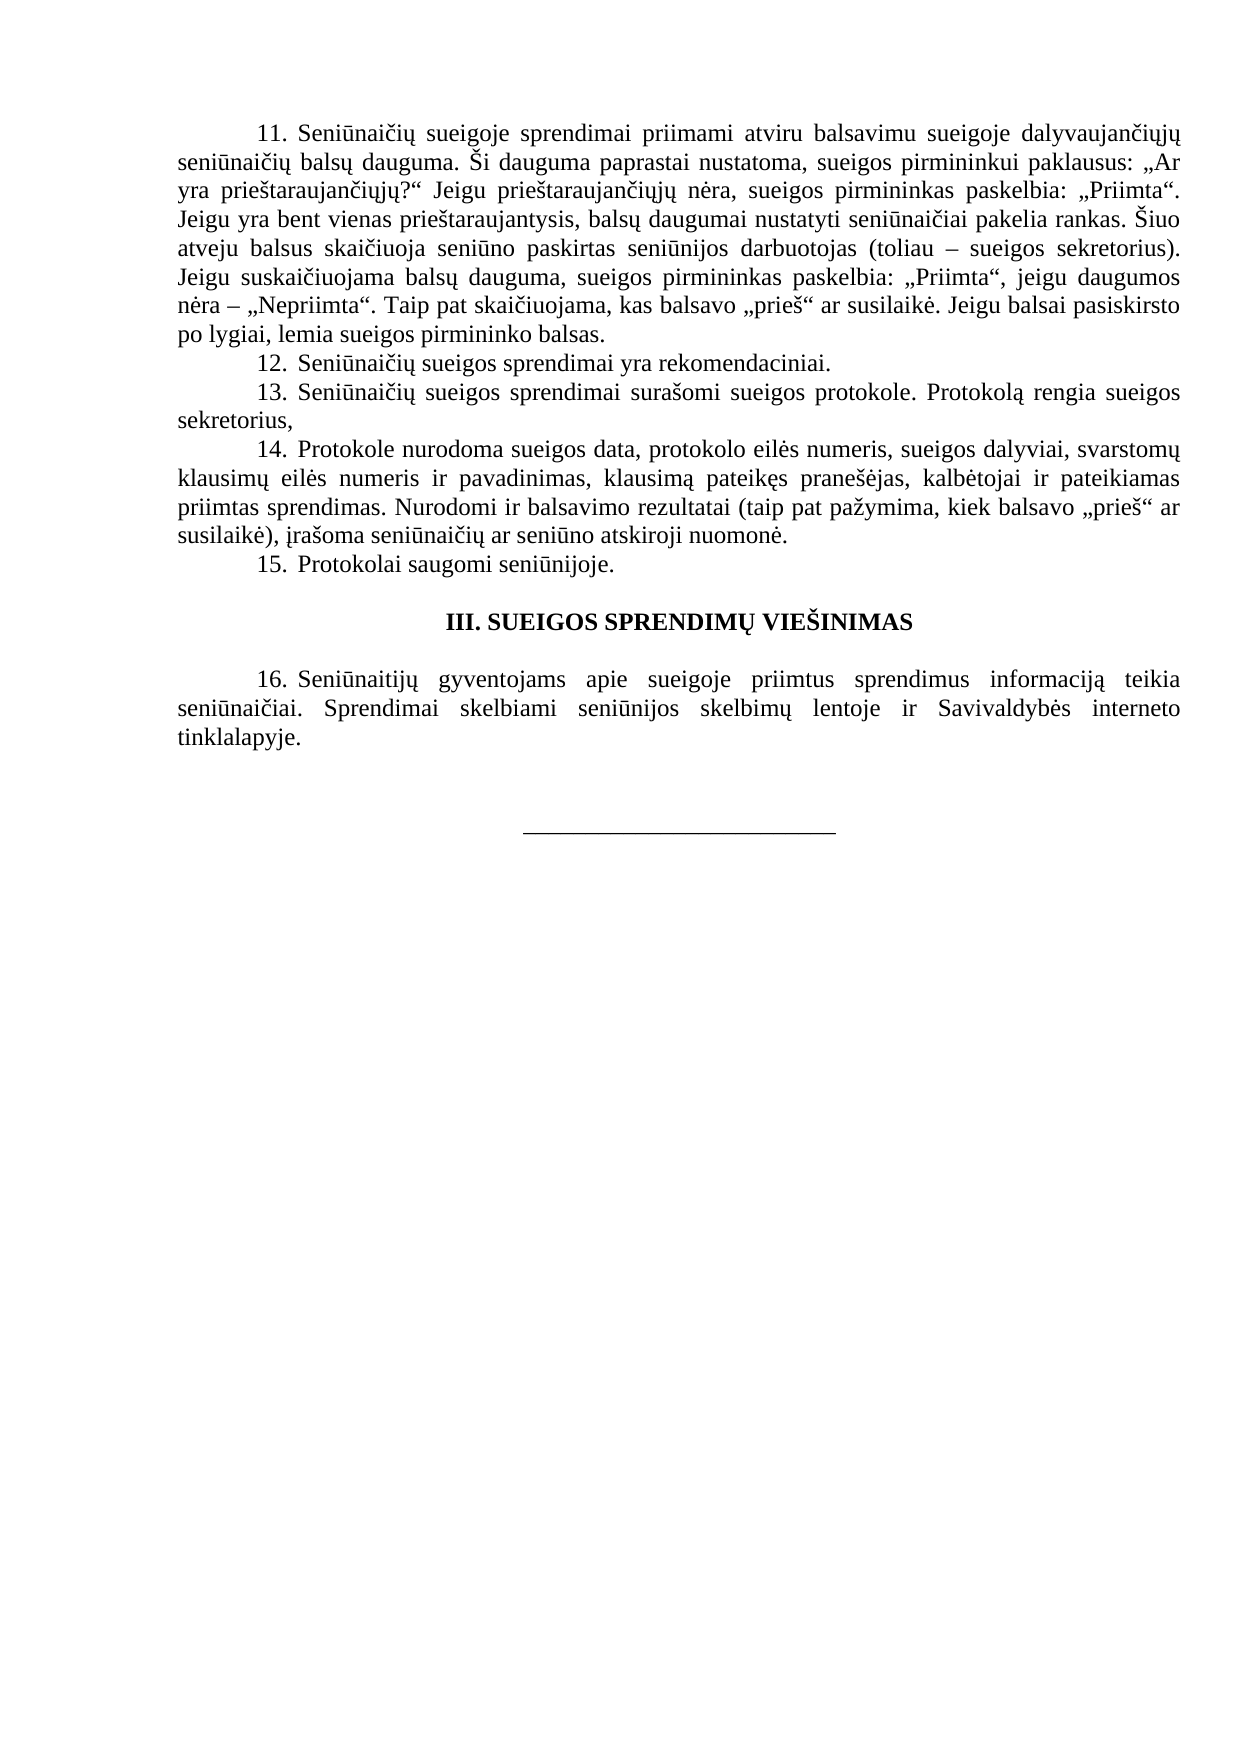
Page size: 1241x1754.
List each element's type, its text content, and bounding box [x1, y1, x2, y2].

text 12. Seniūnaičių sueigos sprendimai yra rekomendaciniai. [177, 348, 1181, 377]
text 16. Seniūnaitijų gyventojams apie sueigoje priimtus sprendimus informaciją teikia seniūnaičiai. Sprendimai skelbiami seniūnijos skelbimų lentoje ir Savivaldybės interneto tinklalapyje. [177, 664, 1181, 751]
text III. SUEIGOS SPRENDIMŲ VIEŠINIMAS [177, 607, 1181, 636]
text _________________________ [177, 808, 1181, 837]
text 14. Protokole nurodoma sueigos data, protokolo eilės numeris, sueigos dalyviai, svarstomų klausimų eilės numeris ir pavadinimas, klausimą pateikęs pranešėjas, kalbėtojai ir pateikiamas priimtas sprendimas. Nurodomi ir balsavimo rezultatai (taip pat pažymima, kiek balsavo „prieš“ ar susilaikė), įrašoma seniūnaičių ar seniūno atskiroji nuomonė. [177, 434, 1181, 549]
text 15. Protokolai saugomi seniūnijoje. [177, 549, 1181, 578]
text 13. Seniūnaičių sueigos sprendimai surašomi sueigos protokole. Protokolą rengia sueigos sekretorius, [177, 377, 1181, 434]
text 11. Seniūnaičių sueigoje sprendimai priimami atviru balsavimu sueigoje dalyvaujančiųjų seniūnaičių balsų dauguma. Ši dauguma paprastai nustatoma, sueigos pirmininkui paklausus: „Ar yra prieštaraujančiųjų?“ Jeigu prieštaraujančiųjų nėra, sueigos pirmininkas paskelbia: „Priimta“. Jeigu yra bent vienas prieštaraujantysis, balsų daugumai nustatyti seniūnaičiai pakelia rankas. Šiuo atveju balsus skaičiuoja seniūno paskirtas seniūnijos darbuotojas (toliau – sueigos sekretorius). Jeigu suskaičiuojama balsų dauguma, sueigos pirmininkas paskelbia: „Priimta“, jeigu daugumos nėra – „Nepriimta“. Taip pat skaičiuojama, kas balsavo „prieš“ ar susilaikė. Jeigu balsai pasiskirsto po lygiai, lemia sueigos pirmininko balsas. [177, 118, 1181, 348]
